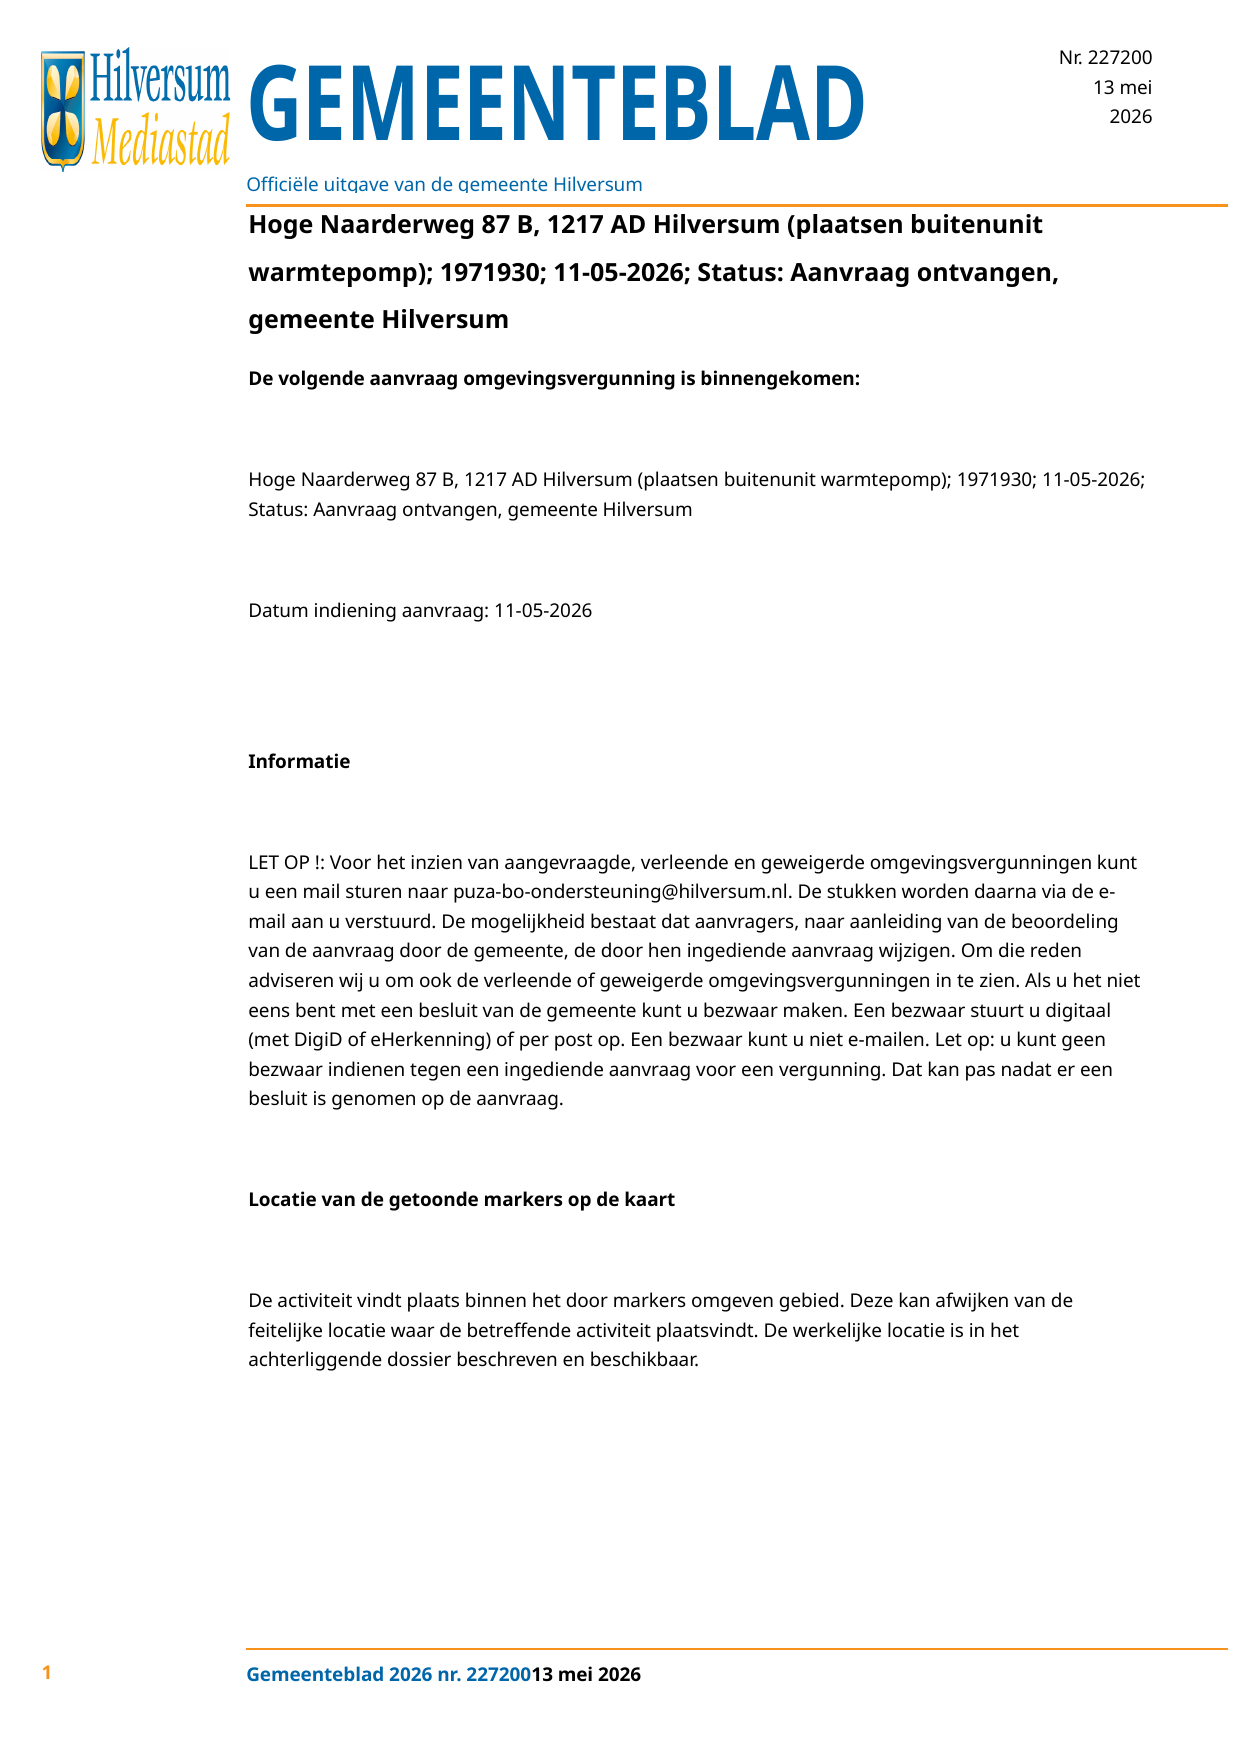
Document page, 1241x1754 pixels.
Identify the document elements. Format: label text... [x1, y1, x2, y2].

text Locatie van de getoonde markers op de kaart [248, 1186, 1152, 1212]
text Hoge Naarderweg 87 B, 1217 AD Hilversum (plaatsen buitenunit warmtepomp); 1971930; 11-05-2026; Status: Aanvraag ontvangen, gemeente Hilversum [248, 207, 1152, 336]
text LET OP !: Voor het inzien van aangevraagde, verleende en geweigerde omgevingsvergunningen kunt u een mail sturen naar puza-bo-ondersteuning@hilversum.nl. De stukken worden daarna via de e-mail aan u verstuurd. De mogelijkheid bestaat dat aanvragers, naar aanleiding van de beoordeling van de aanvraag door de gemeente, de door hen ingediende aanvraag wijzigen. Om die reden adviseren wij u om ook de verleende of geweigerde omgevingsvergunningen in te zien. Als u het niet eens bent met een besluit van de gemeente kunt u bezwaar maken. Een bezwaar stuurt u digitaal (met DigiD of eHerkenning) of per post op. Een bezwaar kunt u niet e-mailen. Let op: u kunt geen bezwaar indienen tegen een ingediende aanvraag voor een vergunning. Dat kan pas nadat er een besluit is genomen op de aanvraag. [248, 849, 1152, 1111]
text Informatie [248, 748, 1152, 774]
text Hoge Naarderweg 87 B, 1217 AD Hilversum (plaatsen buitenunit warmtepomp); 1971930; 11-05-2026; Status: Aanvraag ontvangen, gemeente Hilversum [248, 466, 1152, 522]
text De activiteit vindt plaats binnen het door markers omgeven gebied. Deze kan afwijken van de feitelijke locatie waar de betreffende activiteit plaatsvindt. De werkelijke locatie is in het achterliggende dossier beschreven en beschikbaar. [248, 1287, 1152, 1372]
picture [41, 47, 231, 172]
text Datum indiening aanvraag: 11-05-2026 [248, 597, 1152, 622]
text De volgende aanvraag omgevingsvergunning is binnengekomen: [248, 366, 1152, 391]
